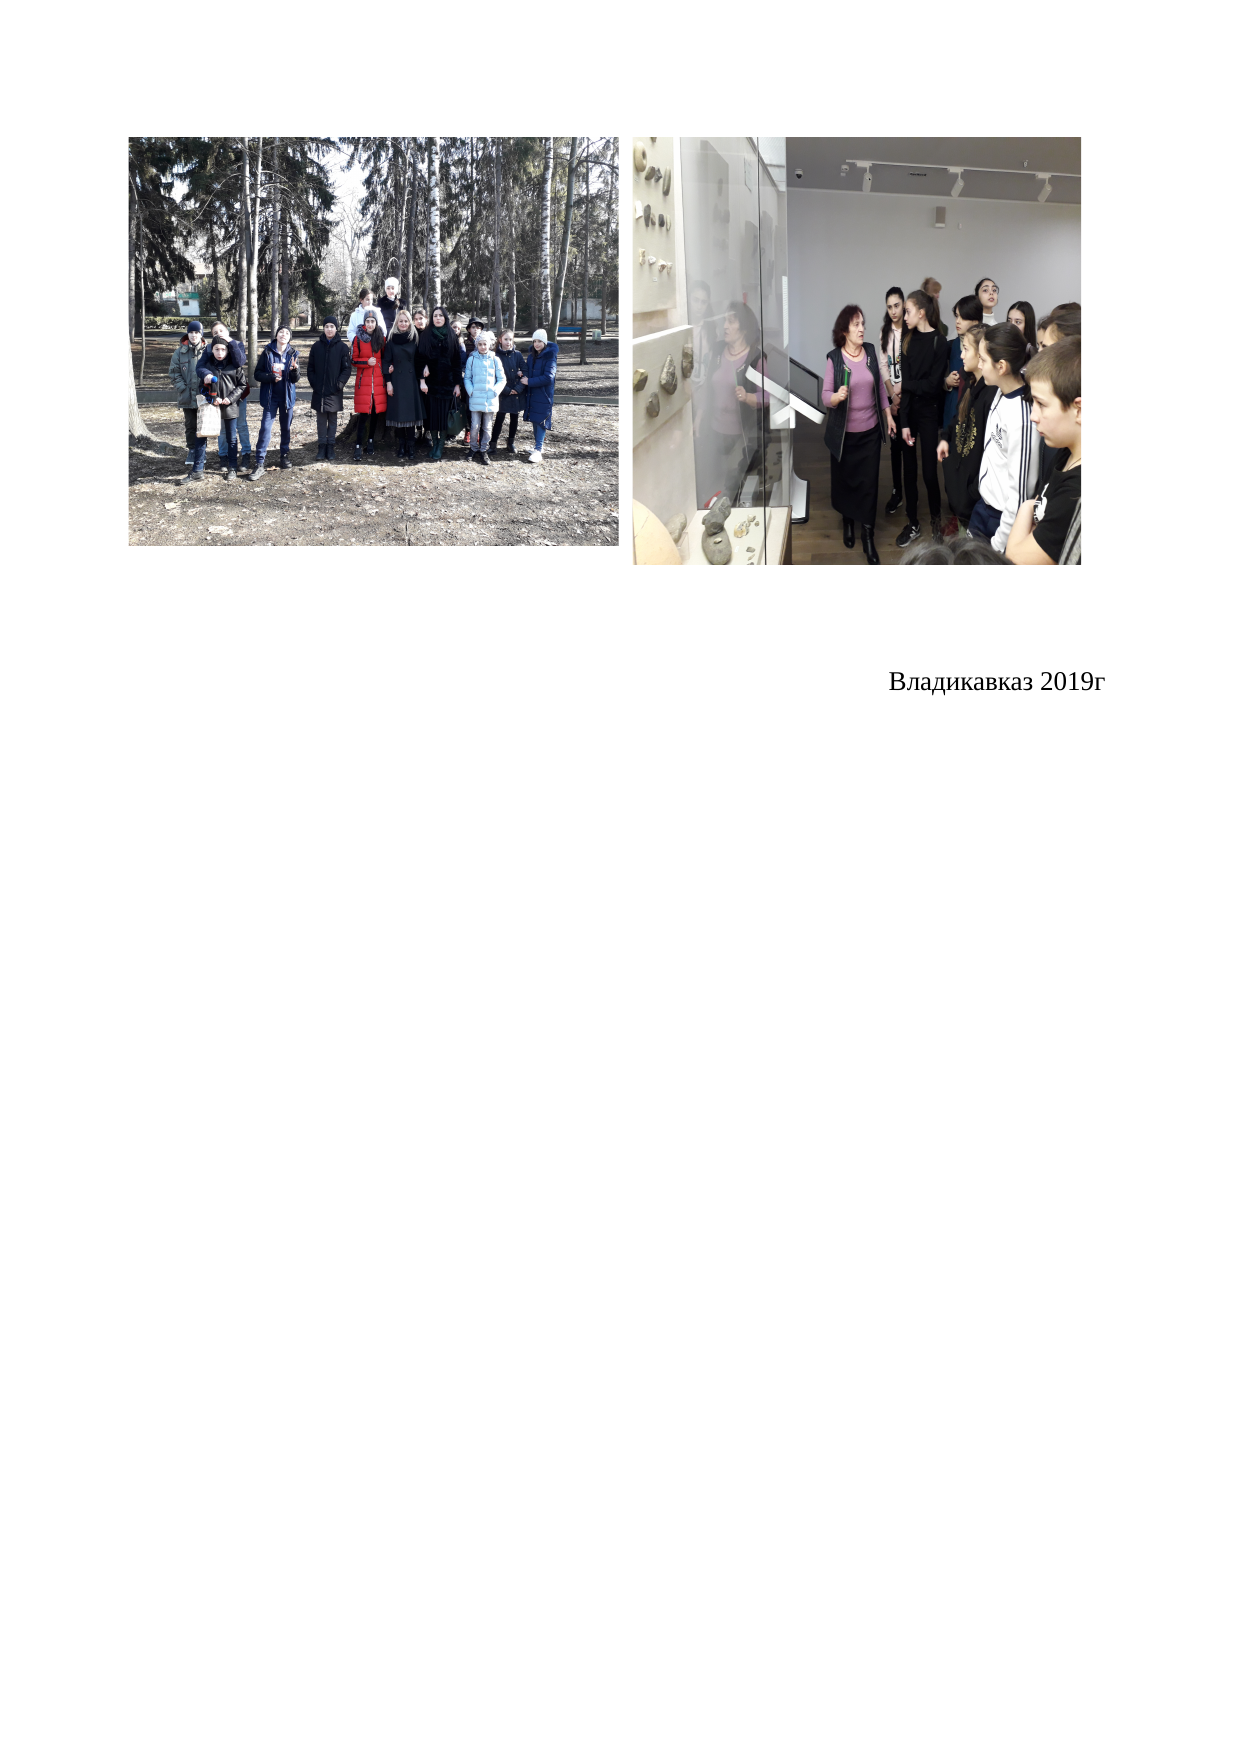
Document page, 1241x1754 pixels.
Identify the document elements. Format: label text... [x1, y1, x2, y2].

picture [632, 137, 1082, 565]
text Владикавказ 2019г [118, 665, 1122, 696]
picture [128, 137, 619, 546]
